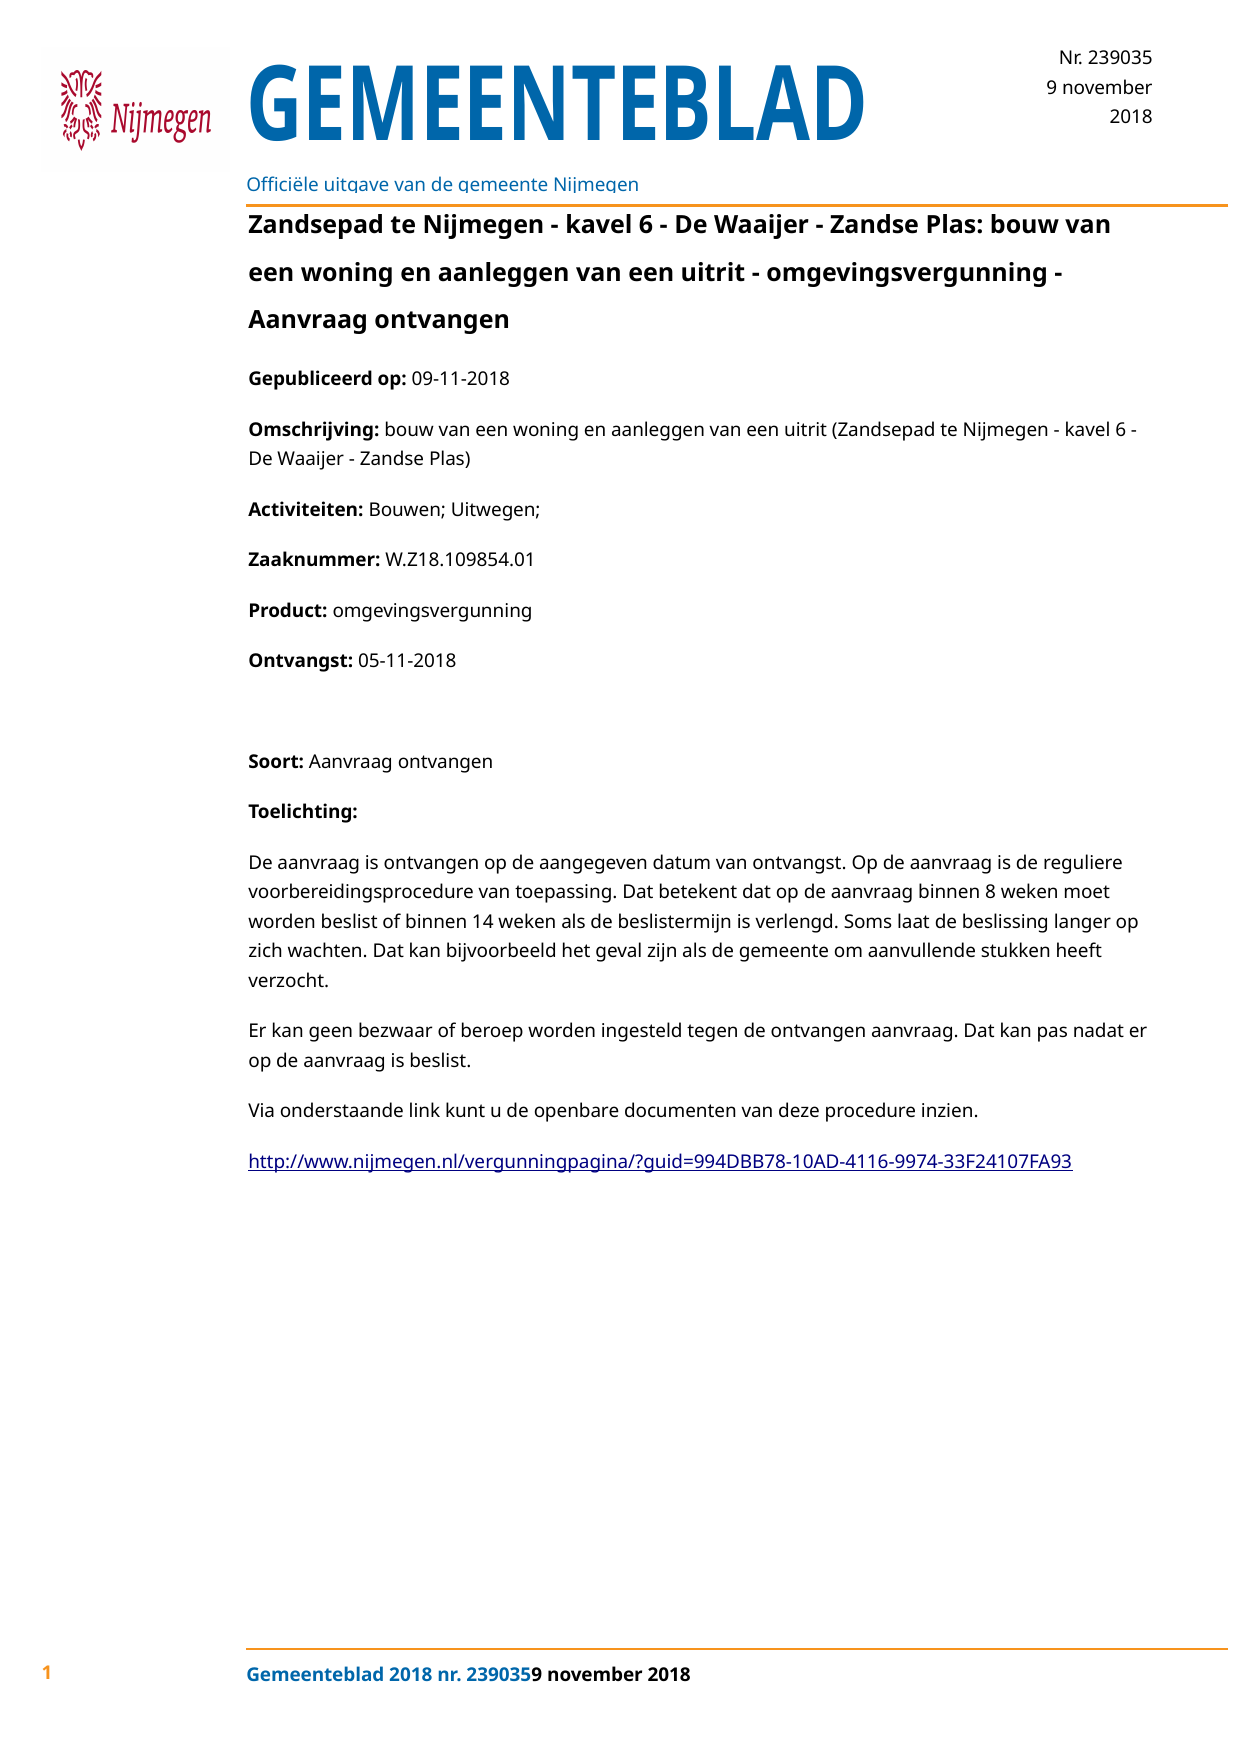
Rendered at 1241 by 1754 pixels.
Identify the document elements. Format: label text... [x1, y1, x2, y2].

picture [41, 47, 231, 172]
text Zandsepad te Nijmegen - kavel 6 - De Waaijer - Zandse Plas: bouw van een woning en aanleggen van een uitrit - omgevingsvergunning - Aanvraag ontvangen [248, 207, 1152, 336]
text Product: omgevingsvergunning [248, 597, 1152, 622]
text Toelichting: [248, 798, 1152, 824]
text Soort: Aanvraag ontvangen [248, 748, 1152, 774]
text Gepubliceerd op: 09-11-2018 [248, 366, 1152, 391]
text http://www.nijmegen.nl/vergunningpagina/?guid=994DBB78-10AD-4116-9974-33F24107FA93 [248, 1148, 1152, 1174]
text Ontvangst: 05-11-2018 [248, 647, 1152, 673]
text Via onderstaande link kunt u de openbare documenten van deze procedure inzien. [248, 1098, 1152, 1123]
text Omschrijving: bouw van een woning en aanleggen van een uitrit (Zandsepad te Nijmegen - kavel 6 - De Waaijer - Zandse Plas) [248, 416, 1152, 471]
text Activiteiten: Bouwen; Uitwegen; [248, 496, 1152, 522]
text De aanvraag is ontvangen op de aangegeven datum van ontvangst. Op de aanvraag is de reguliere voorbereidingsprocedure van toepassing. Dat betekent dat op de aanvraag binnen 8 weken moet worden beslist of binnen 14 weken als de beslistermijn is verlengd. Soms laat de beslissing langer op zich wachten. Dat kan bijvoorbeeld het geval zijn als de gemeente om aanvullende stukken heeft verzocht. [248, 849, 1152, 993]
text Zaaknummer: W.Z18.109854.01 [248, 546, 1152, 572]
text Er kan geen bezwaar of beroep worden ingesteld tegen de ontvangen aanvraag. Dat kan pas nadat er op de aanvraag is beslist. [248, 1018, 1152, 1073]
